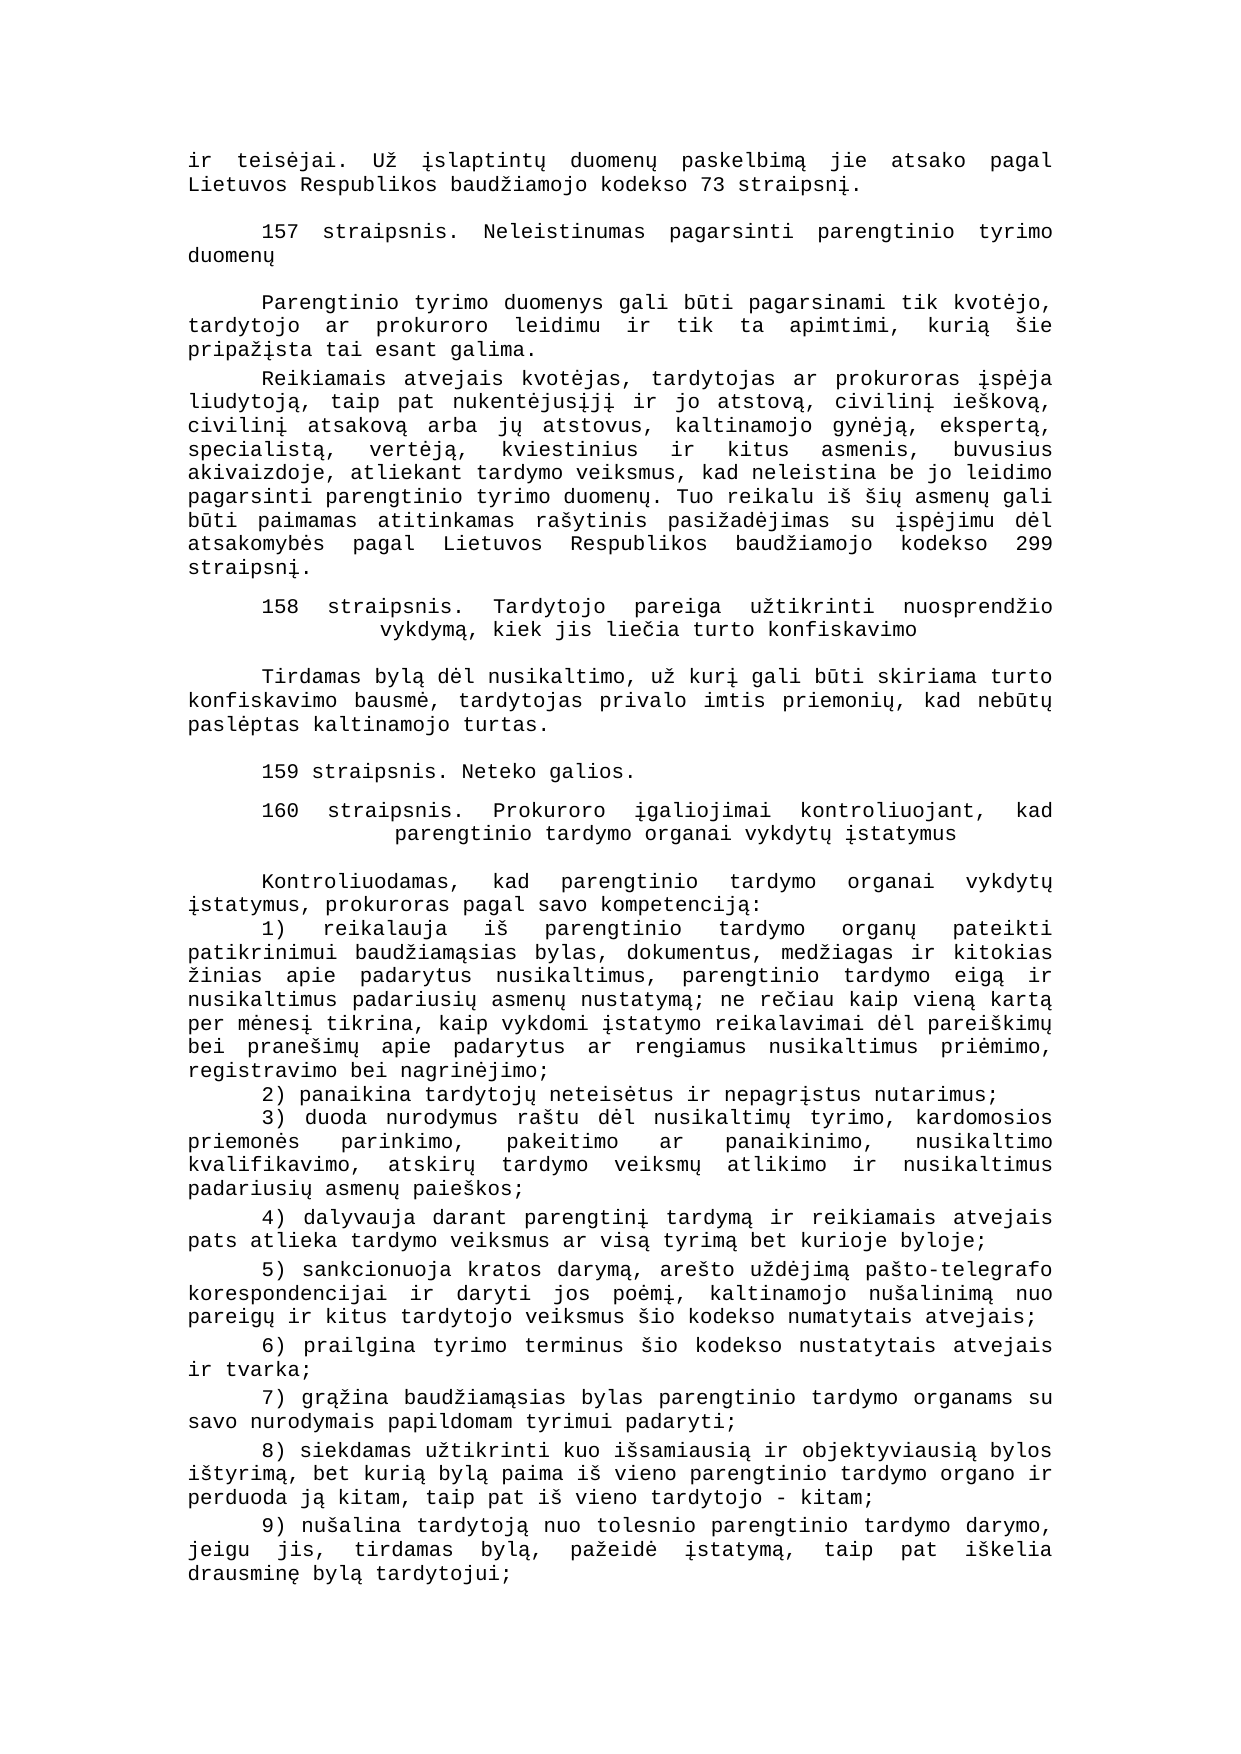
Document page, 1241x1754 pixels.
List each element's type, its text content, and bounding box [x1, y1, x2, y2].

text 160 straipsnis. Prokuroro įgaliojimai kontroliuojant, kad parengtinio tardymo organai vykdytų įstatymus [261, 800, 1053, 847]
text Parengtinio tyrimo duomenys gali būti pagarsinami tik kvotėjo, tardytojo ar prokuroro leidimu ir tik ta apimtimi, kurią šie pripažįsta tai esant galima. [187, 292, 1053, 363]
text 5) sankcionuoja kratos darymą, arešto uždėjimą pašto-telegrafo korespondencijai ir daryti jos poėmį, kaltinamojo nušalinimą nuo pareigų ir kitus tardytojo veiksmus šio kodekso numatytais atvejais; [187, 1259, 1053, 1330]
text 3) duoda nurodymus raštu dėl nusikaltimų tyrimo, kardomosios priemonės parinkimo, pakeitimo ar panaikinimo, nusikaltimo kvalifikavimo, atskirų tardymo veiksmų atlikimo ir nusikaltimus padariusių asmenų paieškos; [187, 1107, 1053, 1202]
text 157 straipsnis. Neleistinumas pagarsinti parengtinio tyrimo duomenų [187, 221, 1053, 268]
text 6) prailgina tyrimo terminus šio kodekso nustatytais atvejais ir tvarka; [187, 1335, 1053, 1382]
text 158 straipsnis. Tardytojo pareiga užtikrinti nuosprendžio vykdymą, kiek jis liečia turto konfiskavimo [261, 596, 1053, 643]
text ir teisėjai. Už įslaptintų duomenų paskelbimą jie atsako pagal Lietuvos Respublikos baudžiamojo kodekso 73 straipsnį. [187, 150, 1053, 197]
text 159 straipsnis. Neteko galios. [187, 761, 1053, 785]
text 1) reikalauja iš parengtinio tardymo organų pateikti patikrinimui baudžiamąsias bylas, dokumentus, medžiagas ir kitokias žinias apie padarytus nusikaltimus, parengtinio tardymo eigą ir nusikaltimus padariusių asmenų nustatymą; ne rečiau kaip vieną kartą per mėnesį tikrina, kaip vykdomi įstatymo reikalavimai dėl pareiškimų bei pranešimų apie padarytus ar rengiamus nusikaltimus priėmimo, registravimo bei nagrinėjimo; [187, 918, 1053, 1083]
text 9) nušalina tardytoją nuo tolesnio parengtinio tardymo darymo, jeigu jis, tirdamas bylą, pažeidė įstatymą, taip pat iškelia drausminę bylą tardytojui; [187, 1516, 1053, 1586]
text Kontroliuodamas, kad parengtinio tardymo organai vykdytų įstatymus, prokuroras pagal savo kompetenciją: [187, 871, 1053, 918]
text 7) grąžina baudžiamąsias bylas parengtinio tardymo organams su savo nurodymais papildomam tyrimui padaryti; [187, 1387, 1053, 1434]
text 8) siekdamas užtikrinti kuo išsamiausią ir objektyviausią bylos ištyrimą, bet kurią bylą paima iš vieno parengtinio tardymo organo ir perduoda ją kitam, taip pat iš vieno tardytojo - kitam; [187, 1439, 1053, 1511]
text Tirdamas bylą dėl nusikaltimo, už kurį gali būti skiriama turto konfiskavimo bausmė, tardytojas privalo imtis priemonių, kad nebūtų paslėptas kaltinamojo turtas. [187, 667, 1053, 737]
text Reikiamais atvejais kvotėjas, tardytojas ar prokuroras įspėja liudytoją, taip pat nukentėjusįjį ir jo atstovą, civilinį ieškovą, civilinį atsakovą arba jų atstovus, kaltinamojo gynėją, ekspertą, specialistą, vertėją, kviestinius ir kitus asmenis, buvusius akivaizdoje, atliekant tardymo veiksmus, kad neleistina be jo leidimo pagarsinti parengtinio tyrimo duomenų. Tuo reikalu iš šių asmenų gali būti paimamas atitinkamas rašytinis pasižadėjimas su įspėjimu dėl atsakomybės pagal Lietuvos Respublikos baudžiamojo kodekso 299 straipsnį. [187, 368, 1053, 581]
text 2) panaikina tardytojų neteisėtus ir nepagrįstus nutarimus; [187, 1083, 1053, 1107]
text 4) dalyvauja darant parengtinį tardymą ir reikiamais atvejais pats atlieka tardymo veiksmus ar visą tyrimą bet kurioje byloje; [187, 1207, 1053, 1254]
